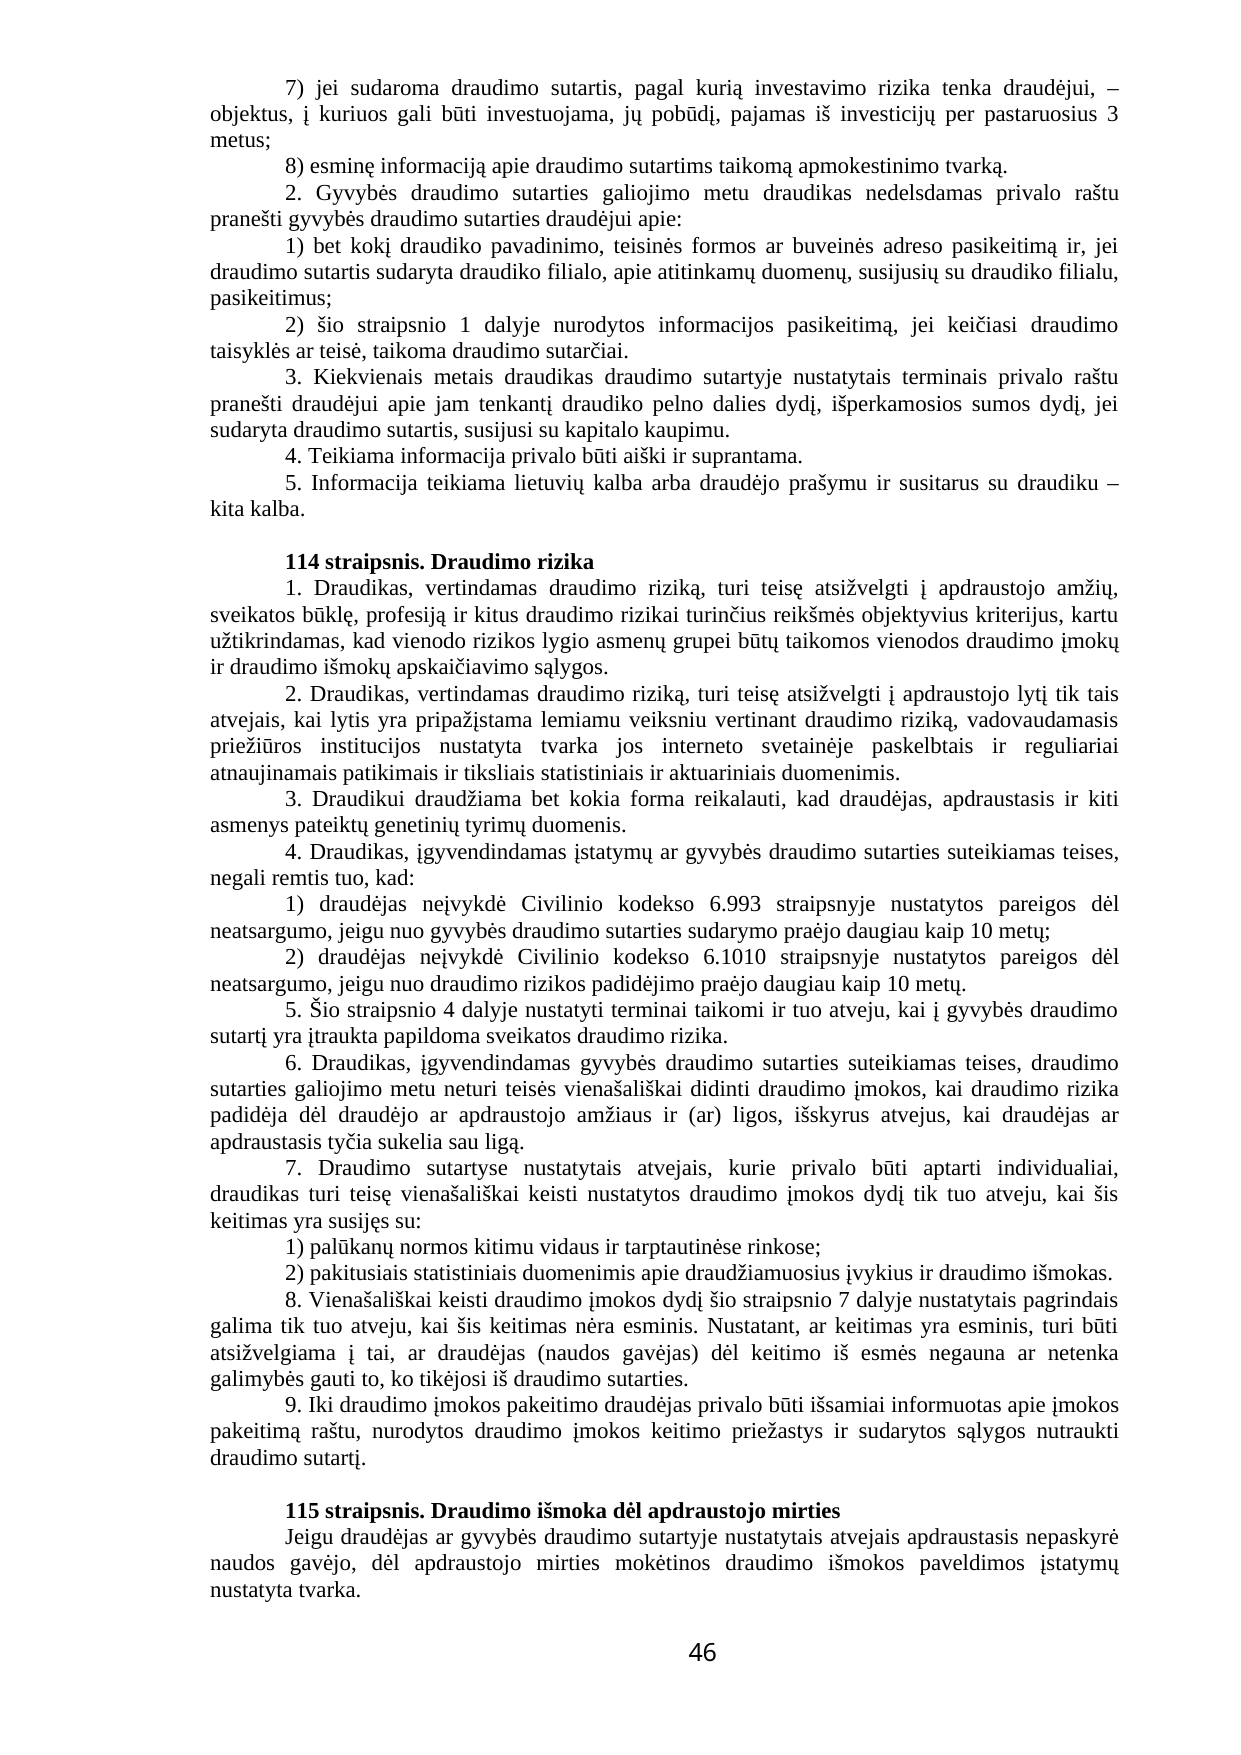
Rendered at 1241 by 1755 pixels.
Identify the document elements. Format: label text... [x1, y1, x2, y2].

text 3. Draudikui draudžiama bet kokia forma reikalauti, kad draudėjas, apdraustasis ir kiti asmenys pateiktų genetinių tyrimų duomenis. [210, 785, 1120, 838]
text 2. Draudikas, vertindamas draudimo riziką, turi teisę atsižvelgti į apdraustojo lytį tik tais atvejais, kai lytis yra pripažįstama lemiamu veiksniu vertinant draudimo riziką, vadovaudamasis priežiūros institucijos nustatyta tvarka jos interneto svetainėje paskelbtais ir reguliariai atnaujinamais patikimais ir tiksliais statistiniais ir aktuariniais duomenimis. [210, 680, 1120, 785]
text 4. Draudikas, įgyvendindamas įstatymų ar gyvybės draudimo sutarties suteikiamas teises, negali remtis tuo, kad: [210, 838, 1120, 891]
text 9. Iki draudimo įmokos pakeitimo draudėjas privalo būti išsamiai informuotas apie įmokos pakeitimą raštu, nurodytos draudimo įmokos keitimo priežastys ir sudarytos sąlygos nutraukti draudimo sutartį. [210, 1391, 1120, 1470]
text 8. Vienašališkai keisti draudimo įmokos dydį šio straipsnio 7 dalyje nustatytais pagrindais galima tik tuo atveju, kai šis keitimas nėra esminis. Nustatant, ar keitimas yra esminis, turi būti atsižvelgiama į tai, ar draudėjas (naudos gavėjas) dėl keitimo iš esmės negauna ar netenka galimybės gauti to, ko tikėjosi iš draudimo sutarties. [210, 1286, 1120, 1391]
text 114 straipsnis. Draudimo rizika [210, 548, 1120, 574]
text 6. Draudikas, įgyvendindamas gyvybės draudimo sutarties suteikiamas teises, draudimo sutarties galiojimo metu neturi teisės vienašališkai didinti draudimo įmokos, kai draudimo rizika padidėja dėl draudėjo ar apdraustojo amžiaus ir (ar) ligos, išskyrus atvejus, kai draudėjas ar apdraustasis tyčia sukelia sau ligą. [210, 1049, 1120, 1154]
text 2) draudėjas neįvykdė Civilinio kodekso 6.1010 straipsnyje nustatytos pareigos dėl neatsargumo, jeigu nuo draudimo rizikos padidėjimo praėjo daugiau kaip 10 metų. [210, 943, 1120, 996]
text 1) bet kokį draudiko pavadinimo, teisinės formos ar buveinės adreso pasikeitimą ir, jei draudimo sutartis sudaryta draudiko filialo, apie atitinkamų duomenų, susijusių su draudiko filialu, pasikeitimus; [210, 232, 1120, 311]
text 3. Kiekvienais metais draudikas draudimo sutartyje nustatytais terminais privalo raštu pranešti draudėjui apie jam tenkantį draudiko pelno dalies dydį, išperkamosios sumos dydį, jei sudaryta draudimo sutartis, susijusi su kapitalo kaupimu. [210, 363, 1120, 442]
text 2) šio straipsnio 1 dalyje nurodytos informacijos pasikeitimą, jei keičiasi draudimo taisyklės ar teisė, taikoma draudimo sutarčiai. [210, 311, 1120, 363]
text 1) draudėjas neįvykdė Civilinio kodekso 6.993 straipsnyje nustatytos pareigos dėl neatsargumo, jeigu nuo gyvybės draudimo sutarties sudarymo praėjo daugiau kaip 10 metų; [210, 891, 1120, 943]
text 1. Draudikas, vertindamas draudimo riziką, turi teisę atsižvelgti į apdraustojo amžių, sveikatos būklę, profesiją ir kitus draudimo rizikai turinčius reikšmės objektyvius kriterijus, kartu užtikrindamas, kad vienodo rizikos lygio asmenų grupei būtų taikomos vienodos draudimo įmokų ir draudimo išmokų apskaičiavimo sąlygos. [210, 574, 1120, 680]
text 7) jei sudaroma draudimo sutartis, pagal kurią investavimo rizika tenka draudėjui, – objektus, į kuriuos gali būti investuojama, jų pobūdį, pajamas iš investicijų per pastaruosius 3 metus; [210, 73, 1120, 153]
text 1) palūkanų normos kitimu vidaus ir tarptautinėse rinkose; [210, 1233, 1120, 1259]
text Jeigu draudėjas ar gyvybės draudimo sutartyje nustatytais atvejais apdraustasis nepaskyrė naudos gavėjo, dėl apdraustojo mirties mokėtinos draudimo išmokos paveldimos įstatymų nustatyta tvarka. [210, 1523, 1120, 1602]
text 8) esminę informaciją apie draudimo sutartims taikomą apmokestinimo tvarką. [210, 153, 1120, 179]
text 5. Informacija teikiama lietuvių kalba arba draudėjo prašymu ir susitarus su draudiku – kita kalba. [210, 469, 1120, 522]
text 2. Gyvybės draudimo sutarties galiojimo metu draudikas nedelsdamas privalo raštu pranešti gyvybės draudimo sutarties draudėjui apie: [210, 179, 1120, 232]
text 7. Draudimo sutartyse nustatytais atvejais, kurie privalo būti aptarti individualiai, draudikas turi teisę vienašališkai keisti nustatytos draudimo įmokos dydį tik tuo atveju, kai šis keitimas yra susijęs su: [210, 1154, 1120, 1233]
text 115 straipsnis. Draudimo išmoka dėl apdraustojo mirties [210, 1497, 1120, 1523]
text 4. Teikiama informacija privalo būti aiški ir suprantama. [210, 442, 1120, 469]
text 5. Šio straipsnio 4 dalyje nustatyti terminai taikomi ir tuo atveju, kai į gyvybės draudimo sutartį yra įtraukta papildoma sveikatos draudimo rizika. [210, 996, 1120, 1049]
text 2) pakitusiais statistiniais duomenimis apie draudžiamuosius įvykius ir draudimo išmokas. [210, 1259, 1120, 1286]
